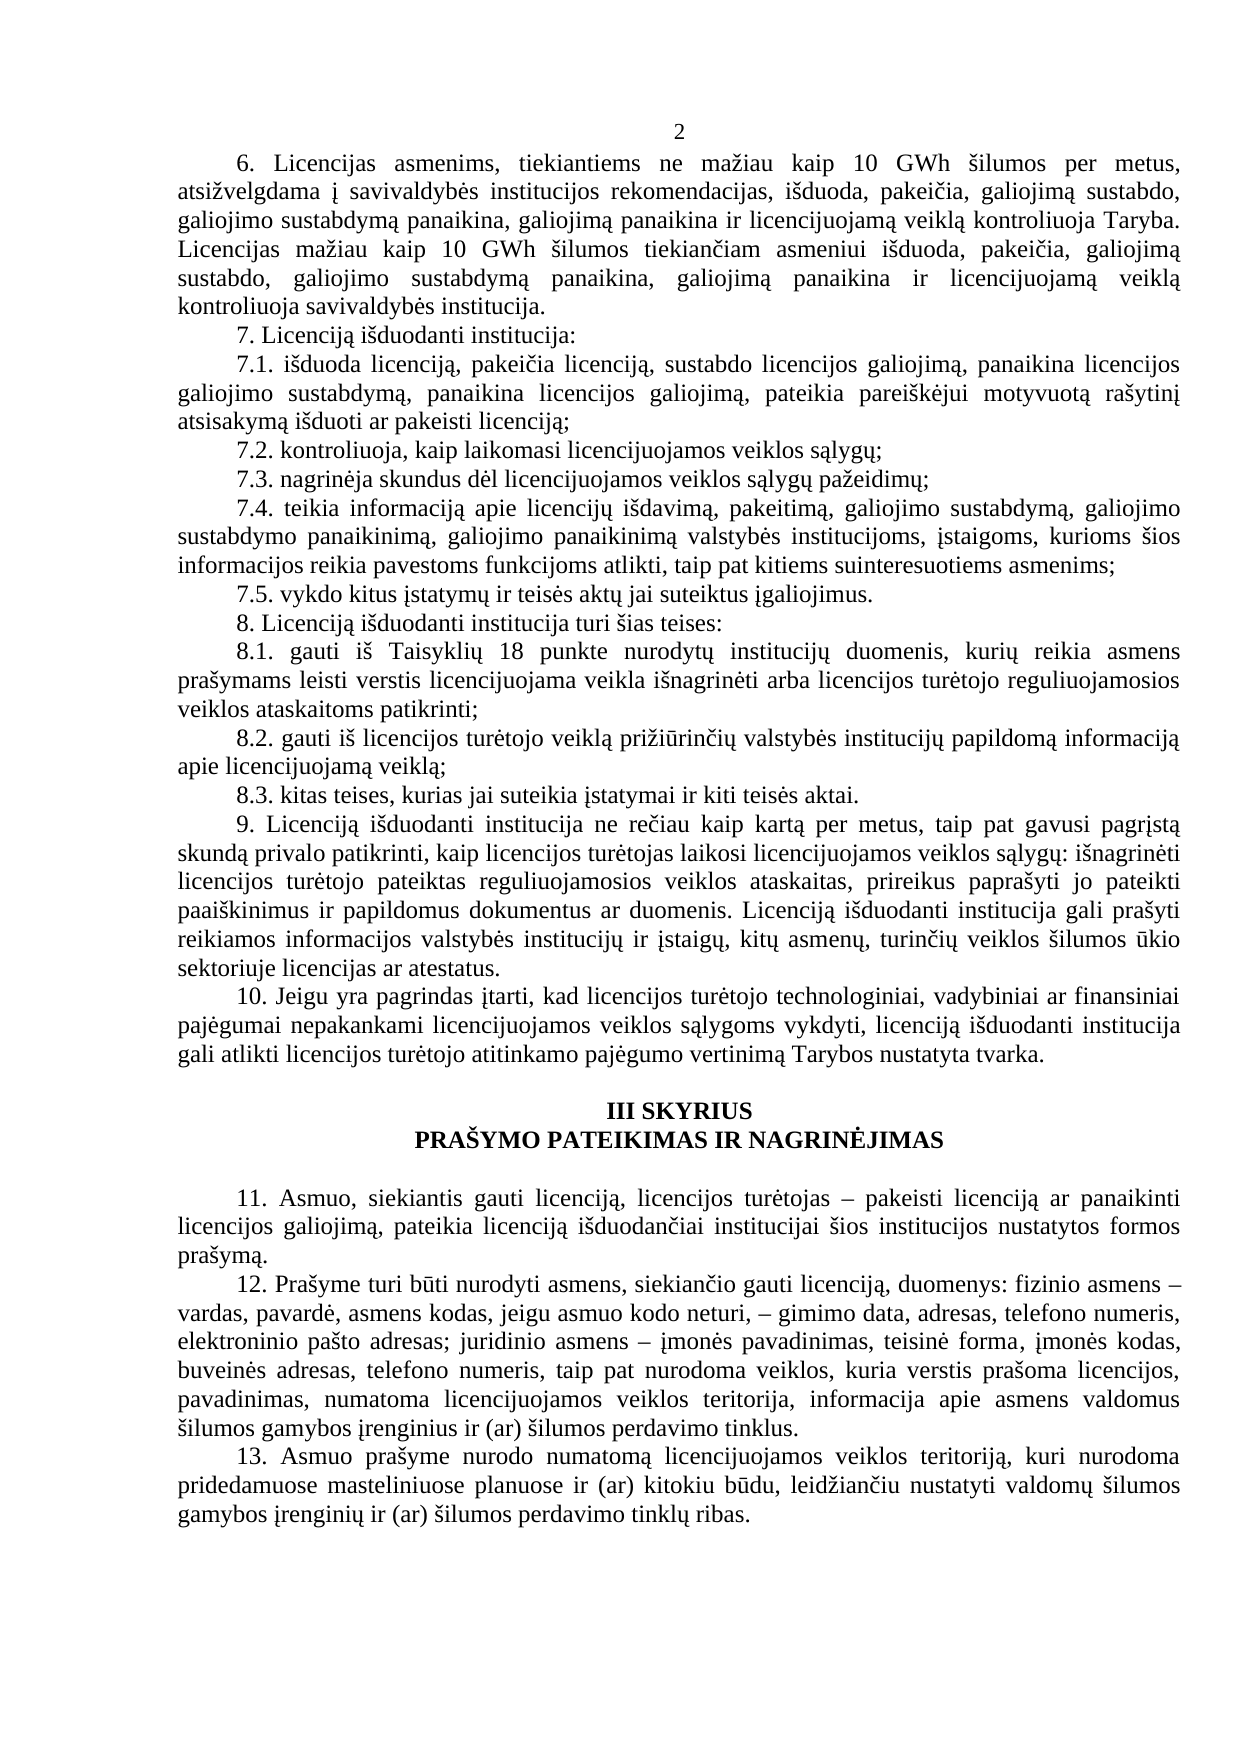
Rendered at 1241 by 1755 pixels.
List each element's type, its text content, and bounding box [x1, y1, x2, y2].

text 7.4. teikia informaciją apie licencijų išdavimą, pakeitimą, galiojimo sustabdymą, galiojimo sustabdymo panaikinimą, galiojimo panaikinimą valstybės institucijoms, įstaigoms, kurioms šios informacijos reikia pavestoms funkcijoms atlikti, taip pat kitiems suinteresuotiems asmenims; [177, 493, 1181, 579]
text 7.2. kontroliuoja, kaip laikomasi licencijuojamos veiklos sąlygų; [177, 435, 1181, 464]
text III SKYRIUS [177, 1096, 1181, 1125]
subtitle Prašymo pateikimAS ir nagrinėjimAS [177, 1125, 1181, 1154]
text 11. Asmuo, siekiantis gauti licenciją, licencijos turėtojas – pakeisti licenciją ar panaikinti licencijos galiojimą, pateikia licenciją išduodančiai institucijai šios institucijos nustatytos formos prašymą. [177, 1183, 1181, 1269]
text 7.3. nagrinėja skundus dėl licencijuojamos veiklos sąlygų pažeidimų; [177, 464, 1181, 493]
text 6. Licencijas asmenims, tiekiantiems ne mažiau kaip 10 GWh šilumos per metus, atsižvelgdama į savivaldybės institucijos rekomendacijas, išduoda, pakeičia, galiojimą sustabdo, galiojimo sustabdymą panaikina, galiojimą panaikina ir licencijuojamą veiklą kontroliuoja Taryba. Licencijas mažiau kaip 10 GWh šilumos tiekiančiam asmeniui išduoda, pakeičia, galiojimą sustabdo, galiojimo sustabdymą panaikina, galiojimą panaikina ir licencijuojamą veiklą kontroliuoja savivaldybės institucija. [177, 148, 1181, 320]
text 8.2. gauti iš licencijos turėtojo veiklą prižiūrinčių valstybės institucijų papildomą informaciją apie licencijuojamą veiklą; [177, 723, 1181, 780]
text 10. Jeigu yra pagrindas įtarti, kad licencijos turėtojo technologiniai, vadybiniai ar finansiniai pajėgumai nepakankami licencijuojamos veiklos sąlygoms vykdyti, licenciją išduodanti institucija gali atlikti licencijos turėtojo atitinkamo pajėgumo vertinimą Tarybos nustatyta tvarka. [177, 981, 1181, 1068]
text 13. Asmuo prašyme nurodo numatomą licencijuojamos veiklos teritoriją, kuri nurodoma pridedamuose masteliniuose planuose ir (ar) kitokiu būdu, leidžiančiu nustatyti valdomų šilumos gamybos įrenginių ir (ar) šilumos perdavimo tinklų ribas. [177, 1441, 1181, 1528]
text 7.5. vykdo kitus įstatymų ir teisės aktų jai suteiktus įgaliojimus. [177, 579, 1181, 608]
text 8. Licenciją išduodanti institucija turi šias teises: [177, 608, 1181, 636]
text 8.3. kitas teises, kurias jai suteikia įstatymai ir kiti teisės aktai. [177, 780, 1181, 809]
text 7.1. išduoda licenciją, pakeičia licenciją, sustabdo licencijos galiojimą, panaikina licencijos galiojimo sustabdymą, panaikina licencijos galiojimą, pateikia pareiškėjui motyvuotą rašytinį atsisakymą išduoti ar pakeisti licenciją; [177, 349, 1181, 435]
text 7. Licenciją išduodanti institucija: [177, 320, 1181, 349]
text 9. Licenciją išduodanti institucija ne rečiau kaip kartą per metus, taip pat gavusi pagrįstą skundą privalo patikrinti, kaip licencijos turėtojas laikosi licencijuojamos veiklos sąlygų: išnagrinėti licencijos turėtojo pateiktas reguliuojamosios veiklos ataskaitas, prireikus paprašyti jo pateikti paaiškinimus ir papildomus dokumentus ar duomenis. Licenciją išduodanti institucija gali prašyti reikiamos informacijos valstybės institucijų ir įstaigų, kitų asmenų, turinčių veiklos šilumos ūkio sektoriuje licencijas ar atestatus. [177, 809, 1181, 981]
text 12. Prašyme turi būti nurodyti asmens, siekiančio gauti licenciją, duomenys: fizinio asmens – vardas, pavardė, asmens kodas, jeigu asmuo kodo neturi, – gimimo data, adresas, telefono numeris, elektroninio pašto adresas; juridinio asmens – įmonės pavadinimas, teisinė forma, įmonės kodas, buveinės adresas, telefono numeris, taip pat nurodoma veiklos, kuria verstis prašoma licencijos, pavadinimas, numatoma licencijuojamos veiklos teritorija, informacija apie asmens valdomus šilumos gamybos įrenginius ir (ar) šilumos perdavimo tinklus. [177, 1269, 1181, 1441]
text 8.1. gauti iš Taisyklių 18 punkte nurodytų institucijų duomenis, kurių reikia asmens prašymams leisti verstis licencijuojama veikla išnagrinėti arba licencijos turėtojo reguliuojamosios veiklos ataskaitoms patikrinti; [177, 636, 1181, 723]
